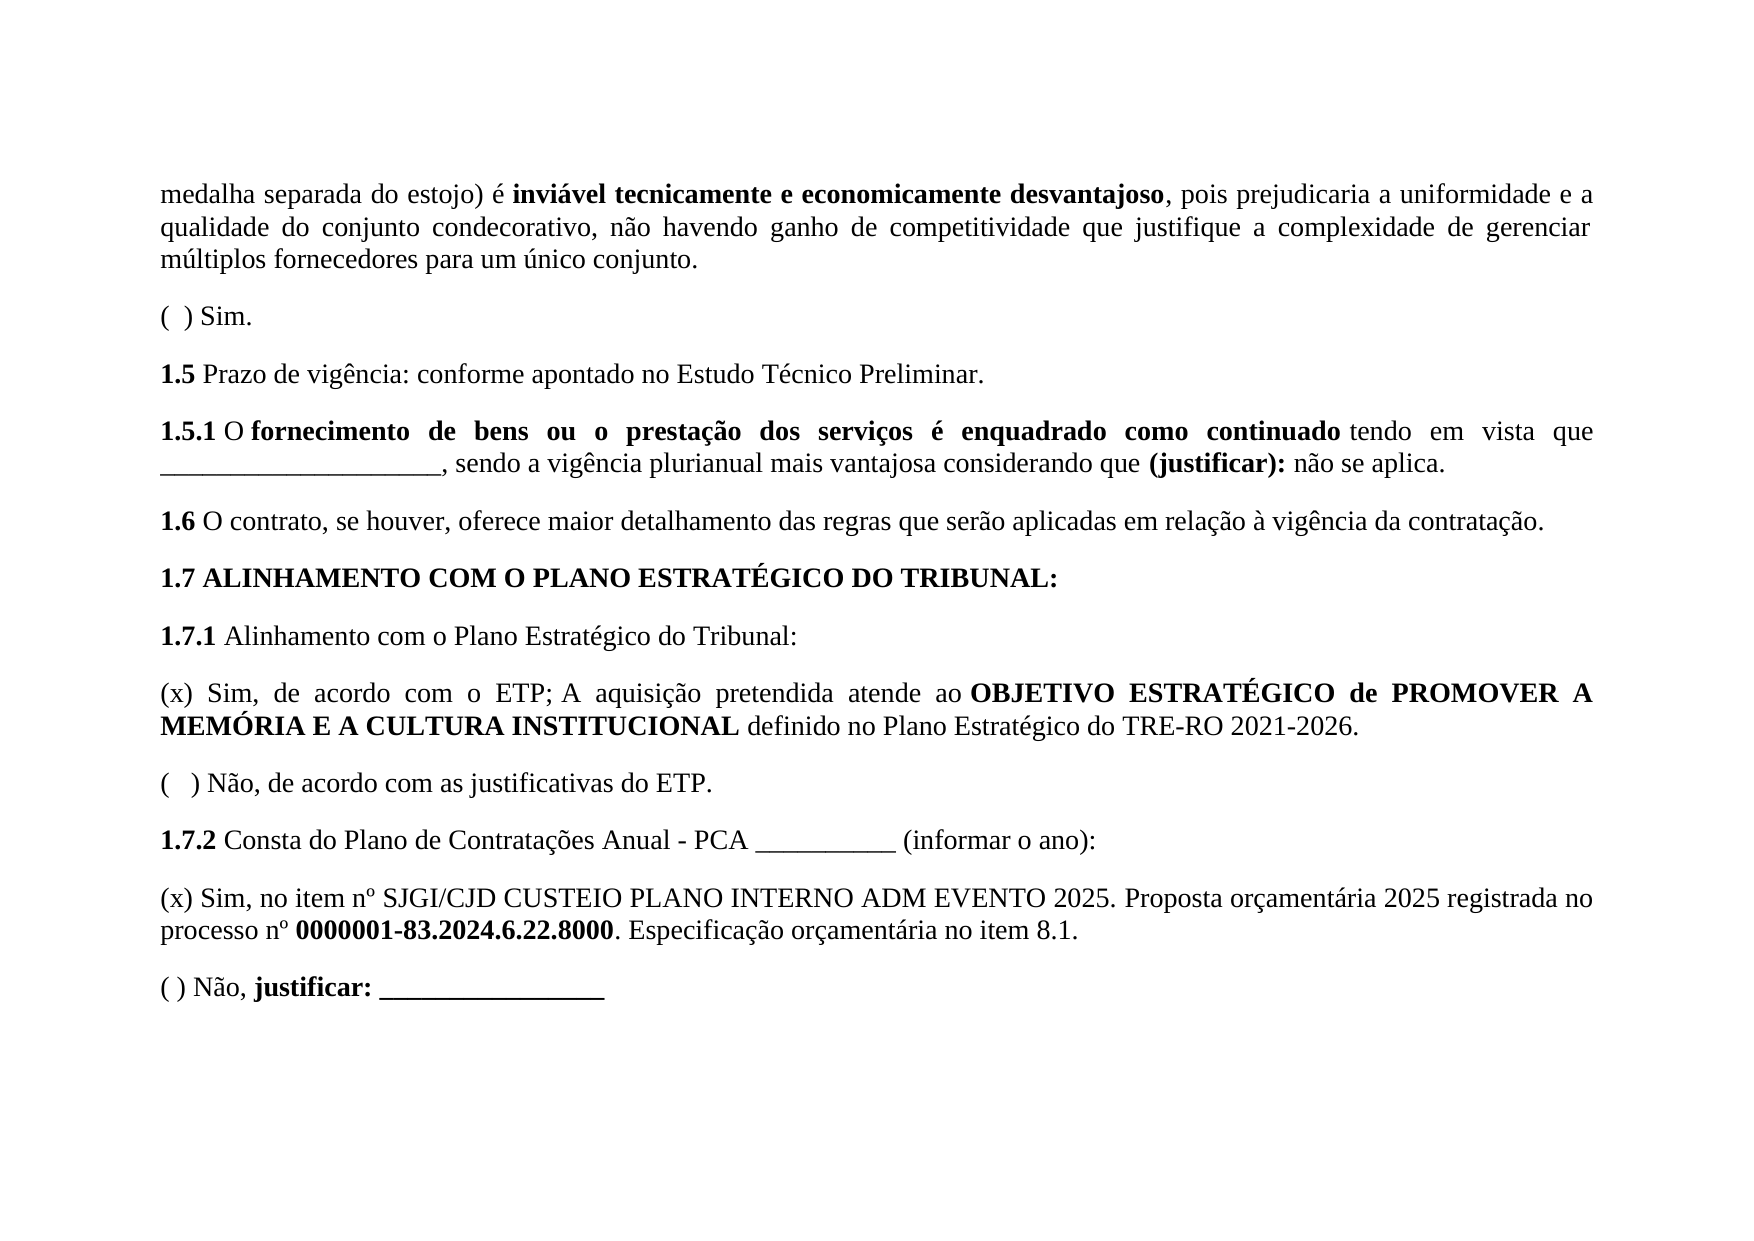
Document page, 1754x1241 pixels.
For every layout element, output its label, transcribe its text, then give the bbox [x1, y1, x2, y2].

text 1.7.2 Consta do Plano de Contratações Anual - PCA __________ (informar o ano): [160, 823, 1594, 856]
text ( ) Não, de acordo com as justificativas do ETP. [160, 766, 1594, 798]
text ( ) Não, justificar: ________________ [160, 971, 1594, 1003]
text ( ) Sim. [160, 299, 1594, 332]
text 1.7.1 Alinhamento com o Plano Estratégico do Tribunal: [160, 619, 1594, 651]
text 1.6 O contrato, se houver, oferece maior detalhamento das regras que serão aplicadas em relação à vigência da contratação. [160, 504, 1594, 536]
text medalha separada do estojo) é inviável tecnicamente e economicamente desvantajoso, pois prejudicaria a uniformidade e a qualidade do conjunto condecorativo, não havendo ganho de competitividade que justifique a complexidade de gerenciar múltiplos fornecedores para um único conjunto. [160, 177, 1594, 274]
text (x) Sim, no item nº SJGI/CJD CUSTEIO PLANO INTERNO ADM EVENTO 2025. Proposta orçamentária 2025 registrada no processo nº 0000001-83.2024.6.22.8000. Especificação orçamentária no item 8.1. [160, 881, 1594, 946]
text 1.7 ALINHAMENTO COM O PLANO ESTRATÉGICO DO TRIBUNAL: [160, 561, 1594, 594]
text (x) Sim, de acordo com o ETP; A aquisição pretendida atende ao OBJETIVO ESTRATÉGICO de PROMOVER A MEMÓRIA E A CULTURA INSTITUCIONAL definido no Plano Estratégico do TRE-RO 2021-2026. [160, 676, 1594, 741]
text 1.5 Prazo de vigência: conforme apontado no Estudo Técnico Preliminar. [160, 357, 1594, 389]
text 1.5.1 O fornecimento de bens ou o prestação dos serviços é enquadrado como continuado tendo em vista que ____________________, sendo a vigência plurianual mais vantajosa considerando que (justificar): não se aplica. [160, 414, 1594, 479]
